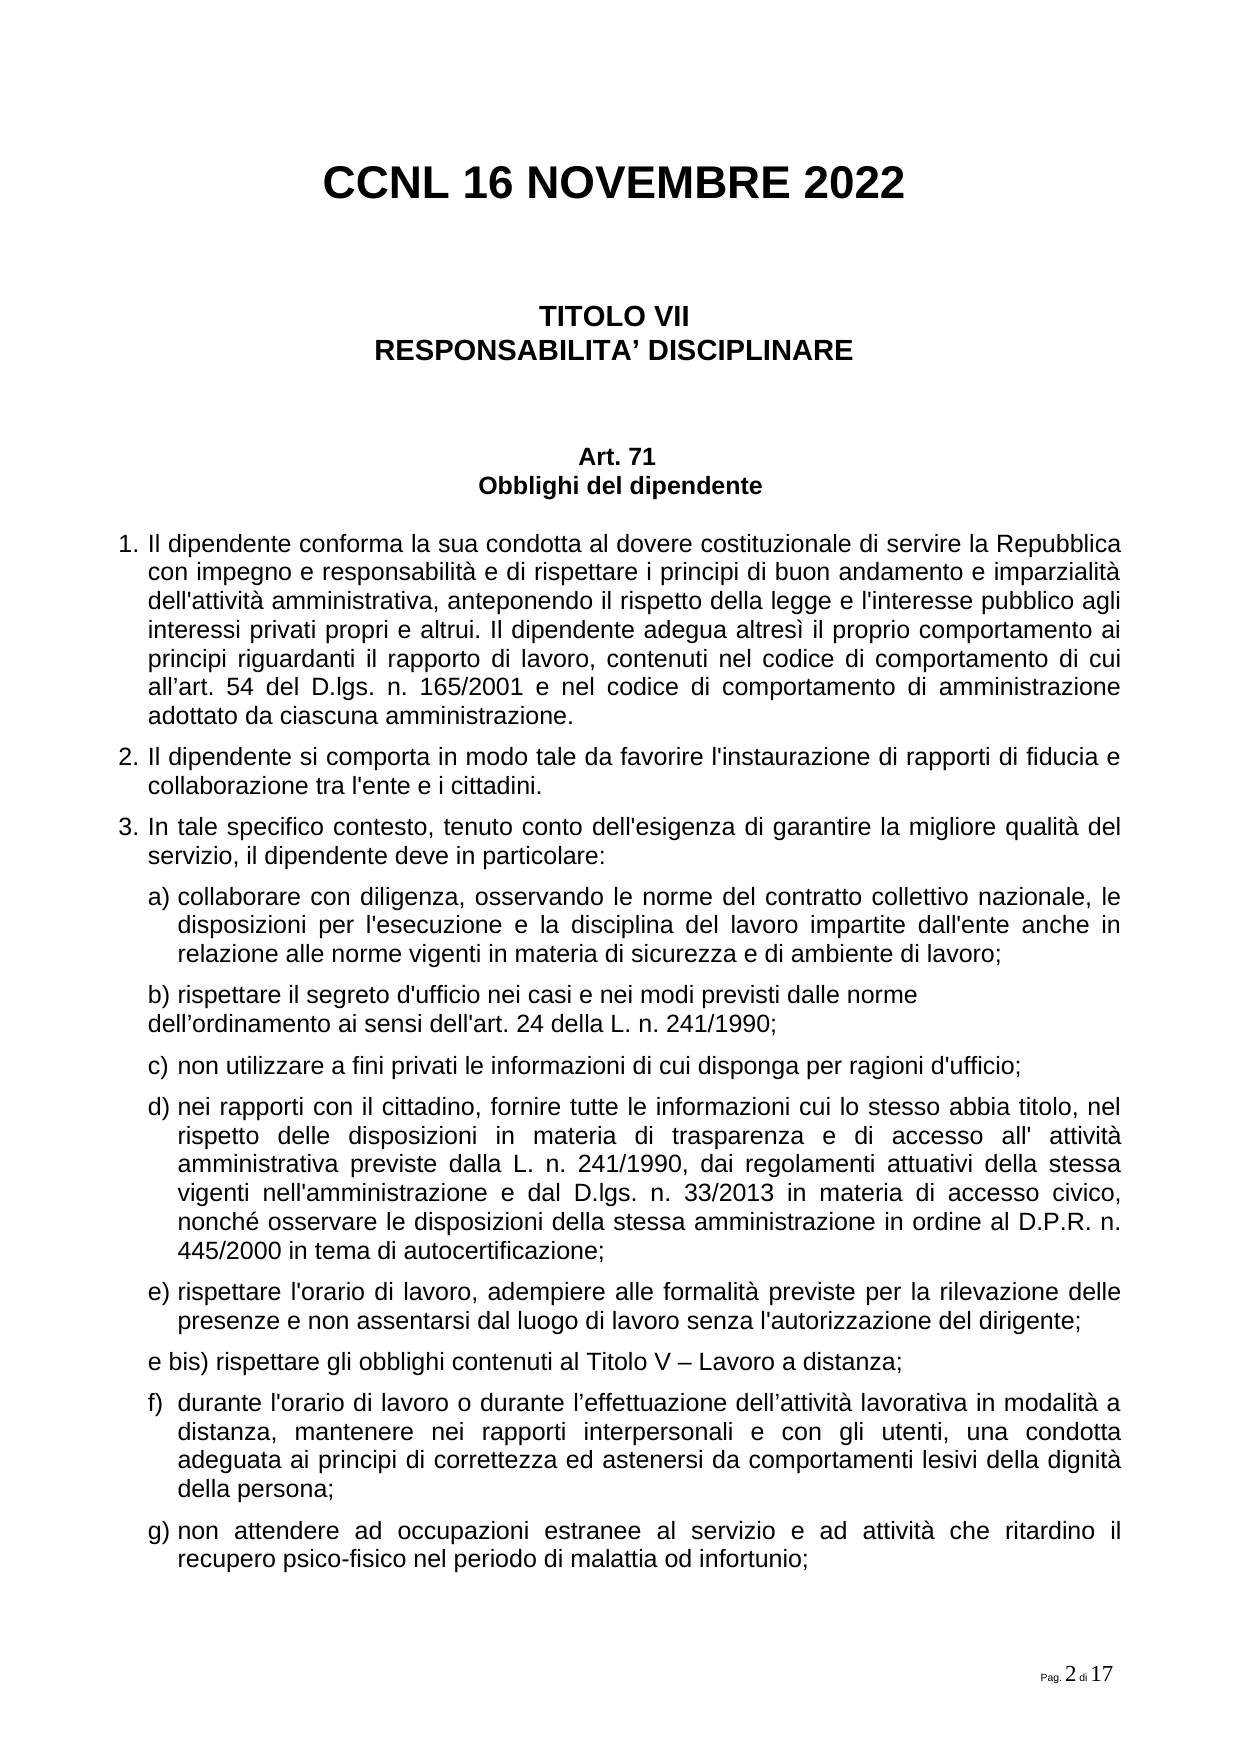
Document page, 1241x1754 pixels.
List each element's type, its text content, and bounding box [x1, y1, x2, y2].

subtitle TITOLO VII [118, 299, 1110, 333]
list rispettare il segreto d'ufficio nei casi e nei modi previsti dalle norme [148, 980, 1123, 1009]
list Il dipendente si comporta in modo tale da favorire l'instaurazione di rapporti di fiducia e collaborazione tra l'ente e i cittadini. [118, 742, 1123, 800]
list durante l'orario di lavoro o durante l’effettuazione dell’attività lavorativa in modalità a distanza, mantenere nei rapporti interpersonali e con gli utenti, una condotta adeguata ai principi di correttezza ed astenersi da comportamenti lesivi della dignità della persona; [148, 1388, 1123, 1503]
subtitle CCNL 16 NOVEMBRE 2022 [118, 156, 1110, 208]
list Il dipendente conforma la sua condotta al dovere costituzionale di servire la Repubblica con impegno e responsabilità e di rispettare i principi di buon andamento e imparzialità dell'attività amministrativa, anteponendo il rispetto della legge e l'interesse pubblico agli interessi privati propri e altrui. Il dipendente adegua altresì il proprio comportamento ai principi riguardanti il rapporto di lavoro, contenuti nel codice di comportamento di cui all’art. 54 del D.lgs. n. 165/2001 e nel codice di comportamento di amministrazione adottato da ciascuna amministrazione. [118, 528, 1123, 730]
subtitle Art. 71 [118, 442, 1123, 471]
list non utilizzare a fini privati le informazioni di cui disponga per ragioni d'ufficio; [148, 1051, 1123, 1079]
subtitle Obblighi del dipendente [118, 471, 1123, 499]
text RESPONSABILITA’ DISCIPLINARE [118, 333, 1110, 367]
list In tale specifico contesto, tenuto conto dell'esigenza di garantire la migliore qualità del servizio, il dipendente deve in particolare: [118, 812, 1123, 870]
list collaborare con diligenza, osservando le norme del contratto collettivo nazionale, le disposizioni per l'esecuzione e la disciplina del lavoro impartite dall'ente anche in relazione alle norme vigenti in materia di sicurezza e di ambiente di lavoro; [148, 882, 1123, 968]
list rispettare l'orario di lavoro, adempiere alle formalità previste per la rilevazione delle presenze e non assentarsi dal luogo di lavoro senza l'autorizzazione del dirigente; [148, 1277, 1123, 1334]
list nei rapporti con il cittadino, fornire tutte le informazioni cui lo stesso abbia titolo, nel rispetto delle disposizioni in materia di trasparenza e di accesso all' attività amministrativa previste dalla L. n. 241/1990, dai regolamenti attuativi della stessa vigenti nell'amministrazione e dal D.lgs. n. 33/2013 in materia di accesso civico, nonché osservare le disposizioni della stessa amministrazione in ordine al D.P.R. n. 445/2000 in tema di autocertificazione; [148, 1092, 1123, 1264]
text dell’ordinamento ai sensi dell'art. 24 della L. n. 241/1990; [148, 1009, 1123, 1038]
list non attendere ad occupazioni estranee al servizio e ad attività che ritardino il recupero psico-fisico nel periodo di malattia od infortunio; [148, 1516, 1123, 1573]
text e bis) rispettare gli obblighi contenuti al Titolo V – Lavoro a distanza; [148, 1347, 1123, 1376]
